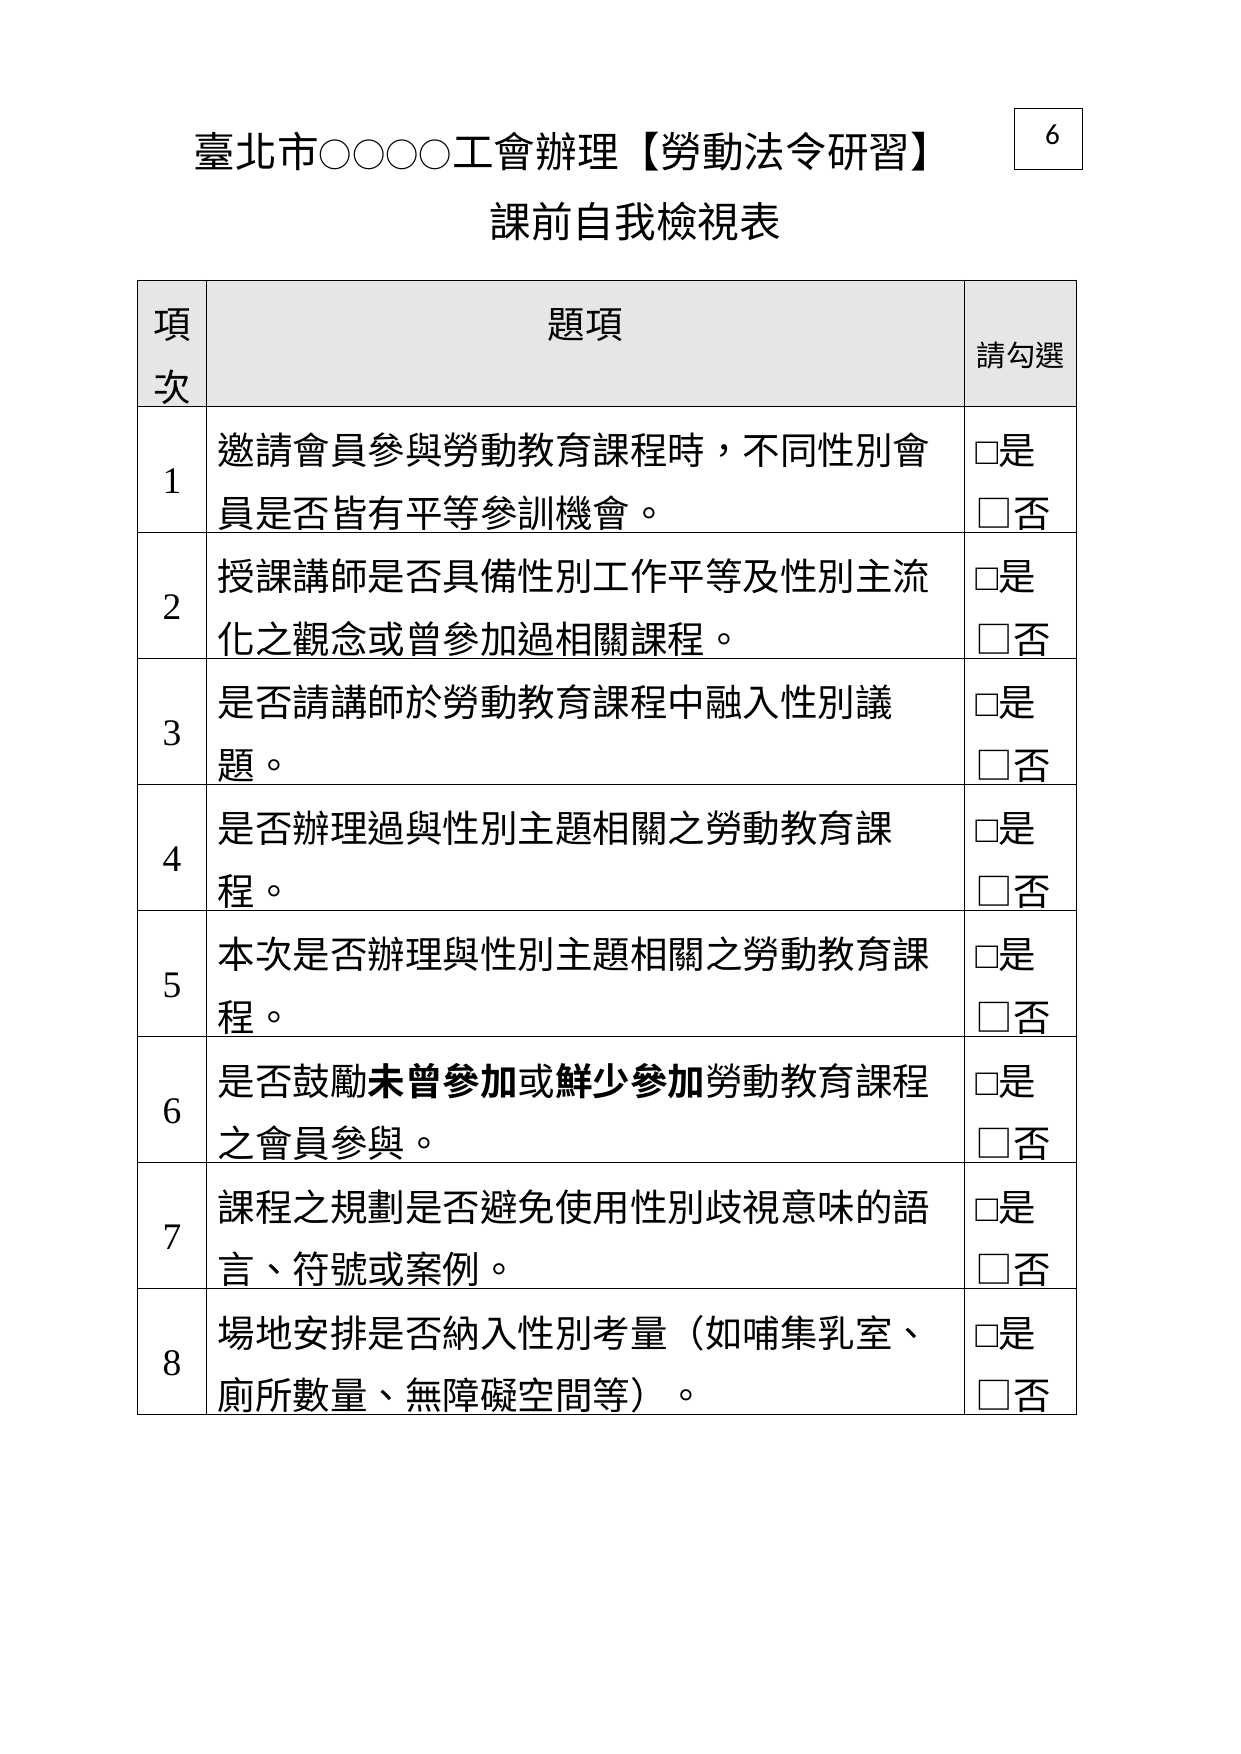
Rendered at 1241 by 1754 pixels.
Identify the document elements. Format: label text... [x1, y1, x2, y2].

table_cell 3 [138, 659, 206, 784]
table_cell 5 [138, 911, 206, 1036]
table_cell 是否鼓勵未曾參加或鮮少參加勞動教育課程之會員參與。 [207, 1037, 964, 1162]
table_cell □是□否 [965, 1037, 1076, 1162]
table_cell 場地安排是否納入性別考量（如哺集乳室、廁所數量、無障礙空間等）。 [207, 1289, 964, 1414]
table_cell □是□否 [965, 533, 1076, 658]
table_cell 本次是否辦理與性別主題相關之勞動教育課程。 [207, 911, 964, 1036]
text 6 [1030, 116, 1067, 152]
table_header 項次 [138, 281, 206, 406]
table_cell □是□否 [965, 659, 1076, 784]
table_cell 8 [138, 1289, 206, 1414]
table_header 請勾選 [965, 281, 1076, 406]
table_cell 課程之規劃是否避免使用性別歧視意味的語言、符號或案例。 [207, 1163, 964, 1288]
table_cell □是□否 [965, 1163, 1076, 1288]
table_cell 邀請會員參與勞動教育課程時，不同性別會員是否皆有平等參訓機會。 [207, 407, 964, 532]
table_cell 4 [138, 785, 206, 910]
table_cell 1 [138, 407, 206, 532]
text 課前自我檢視表 [94, 189, 1177, 249]
table_cell 是否辦理過與性別主題相關之勞動教育課程。 [207, 785, 964, 910]
table_cell 授課講師是否具備性別工作平等及性別主流化之觀念或曾參加過相關課程。 [207, 533, 964, 658]
text [1015, 108, 1177, 171]
table_cell 2 [138, 533, 206, 658]
table_cell □是□否 [965, 407, 1076, 532]
table_header 題項 [207, 281, 964, 406]
table_cell □是□否 [965, 1289, 1076, 1414]
table_cell □是□否 [965, 911, 1076, 1036]
table_cell 6 [138, 1037, 206, 1162]
table_cell 7 [138, 1163, 206, 1288]
table_cell 是否請講師於勞動教育課程中融入性別議題。 [207, 659, 964, 784]
text 臺北市○○○○工會辦理【勞動法令研習】 [94, 108, 1014, 171]
table_cell □是□否 [965, 785, 1076, 910]
